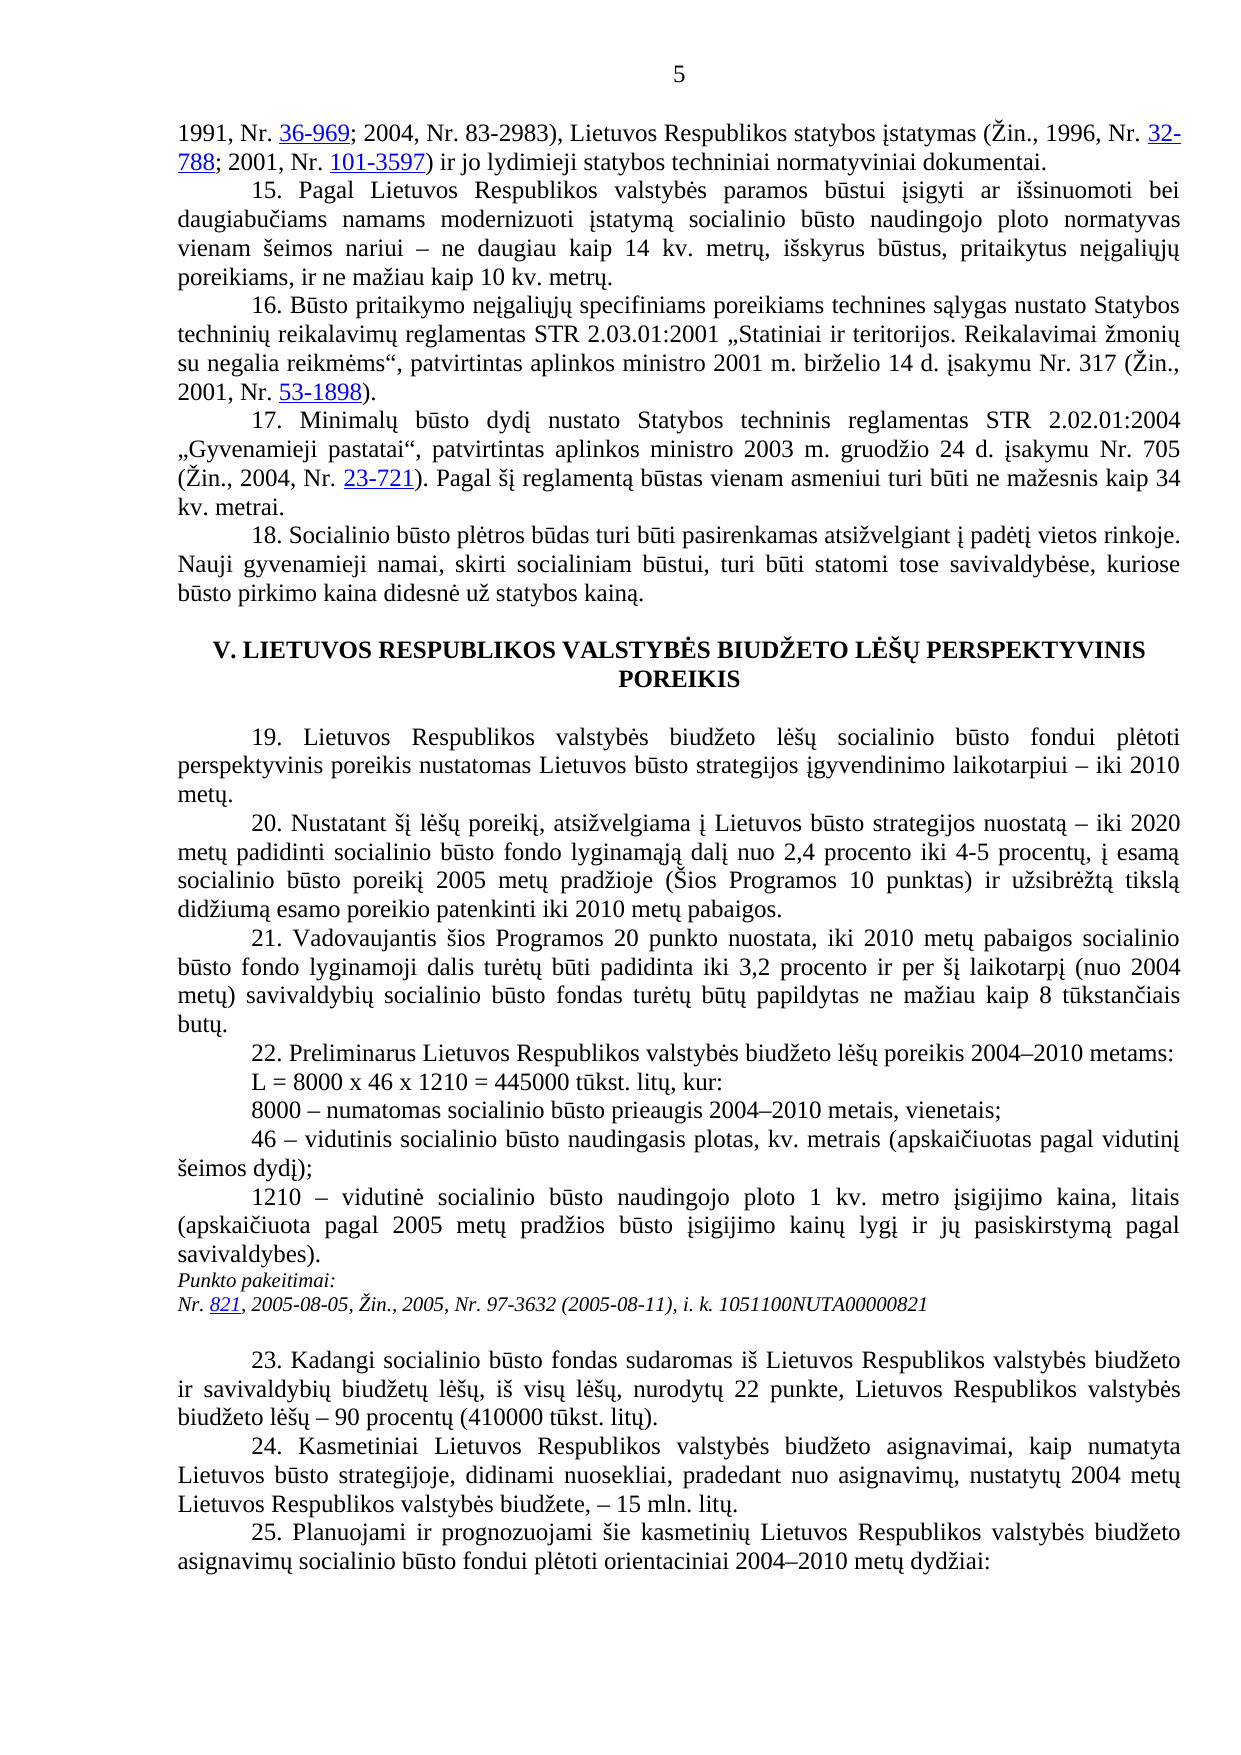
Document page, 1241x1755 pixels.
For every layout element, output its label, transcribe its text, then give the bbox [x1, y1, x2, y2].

text 18. Socialinio būsto plėtros būdas turi būti pasirenkamas atsižvelgiant į padėtį vietos rinkoje. Nauji gyvenamieji namai, skirti socialiniam būstui, turi būti statomi tose savivaldybėse, kuriose būsto pirkimo kaina didesnė už statybos kainą. [177, 521, 1181, 607]
text 1991, Nr. 36-969; 2004, Nr. 83-2983), Lietuvos Respublikos statybos įstatymas (Žin., 1996, Nr. 32-788; 2001, Nr. 101-3597) ir jo lydimieji statybos techniniai normatyviniai dokumentai. [177, 118, 1181, 176]
text 19. Lietuvos Respublikos valstybės biudžeto lėšų socialinio būsto fondui plėtoti perspektyvinis poreikis nustatomas Lietuvos būsto strategijos įgyvendinimo laikotarpiui – iki 2010 metų. [177, 722, 1181, 808]
text 8000 – numatomas socialinio būsto prieaugis 2004–2010 metais, vienetais; [177, 1096, 1181, 1124]
text 21. Vadovaujantis šios Programos 20 punkto nuostata, iki 2010 metų pabaigos socialinio būsto fondo lyginamoji dalis turėtų būti padidinta iki 3,2 procento ir per šį laikotarpį (nuo 2004 metų) savivaldybių socialinio būsto fondas turėtų būtų papildytas ne mažiau kaip 8 tūkstančiais butų. [177, 923, 1181, 1038]
text 24. Kasmetiniai Lietuvos Respublikos valstybės biudžeto asignavimai, kaip numatyta Lietuvos būsto strategijoje, didinami nuosekliai, pradedant nuo asignavimų, nustatytų 2004 metų Lietuvos Respublikos valstybės biudžete, – 15 mln. litų. [177, 1431, 1181, 1517]
text 22. Preliminarus Lietuvos Respublikos valstybės biudžeto lėšų poreikis 2004–2010 metams: [177, 1038, 1181, 1067]
text 17. Minimalų būsto dydį nustato Statybos techninis reglamentas STR 2.02.01:2004 „Gyvenamieji pastatai“, patvirtintas aplinkos ministro 2003 m. gruodžio 24 d. įsakymu Nr. 705 (Žin., 2004, Nr. 23-721). Pagal šį reglamentą būstas vienam asmeniui turi būti ne mažesnis kaip 34 kv. metrai. [177, 406, 1181, 521]
text 23. Kadangi socialinio būsto fondas sudaromas iš Lietuvos Respublikos valstybės biudžeto ir savivaldybių biudžetų lėšų, iš visų lėšų, nurodytų 22 punkte, Lietuvos Respublikos valstybės biudžeto lėšų – 90 procentų (410000 tūkst. litų). [177, 1345, 1181, 1431]
text 25. Planuojami ir prognozuojami šie kasmetinių Lietuvos Respublikos valstybės biudžeto asignavimų socialinio būsto fondui plėtoti orientaciniai 2004–2010 metų dydžiai: [177, 1517, 1181, 1575]
text L = 8000 x 46 x 1210 = 445000 tūkst. litų, kur: [177, 1067, 1181, 1096]
text 20. Nustatant šį lėšų poreikį, atsižvelgiama į Lietuvos būsto strategijos nuostatą – iki 2020 metų padidinti socialinio būsto fondo lyginamąją dalį nuo 2,4 procento iki 4-5 procentų, į esamą socialinio būsto poreikį 2005 metų pradžioje (Šios Programos 10 punktas) ir užsibrėžtą tikslą didžiumą esamo poreikio patenkinti iki 2010 metų pabaigos. [177, 808, 1181, 923]
text Punkto pakeitimai: [177, 1268, 1181, 1292]
text V. LIETUVOS RESPUBLIKOS VALSTYBĖS BIUDŽETO LĖŠŲ PERSPEKTYVINIS POREIKIS [177, 636, 1181, 693]
text Nr. 821, 2005-08-05, Žin., 2005, Nr. 97-3632 (2005-08-11), i. k. 1051100NUTA00000821 [177, 1292, 1181, 1316]
text 15. Pagal Lietuvos Respublikos valstybės paramos būstui įsigyti ar išsinuomoti bei daugiabučiams namams modernizuoti įstatymą socialinio būsto naudingojo ploto normatyvas vienam šeimos nariui – ne daugiau kaip 14 kv. metrų, išskyrus būstus, pritaikytus neįgaliųjų poreikiams, ir ne mažiau kaip 10 kv. metrų. [177, 176, 1181, 291]
text 16. Būsto pritaikymo neįgaliųjų specifiniams poreikiams technines sąlygas nustato Statybos techninių reikalavimų reglamentas STR 2.03.01:2001 „Statiniai ir teritorijos. Reikalavimai žmonių su negalia reikmėms“, patvirtintas aplinkos ministro 2001 m. birželio 14 d. įsakymu Nr. 317 (Žin., 2001, Nr. 53-1898). [177, 291, 1181, 406]
text 46 – vidutinis socialinio būsto naudingasis plotas, kv. metrais (apskaičiuotas pagal vidutinį šeimos dydį); [177, 1124, 1181, 1182]
text 1210 – vidutinė socialinio būsto naudingojo ploto 1 kv. metro įsigijimo kaina, litais (apskaičiuota pagal 2005 metų pradžios būsto įsigijimo kainų lygį ir jų pasiskirstymą pagal savivaldybes). [177, 1182, 1181, 1268]
